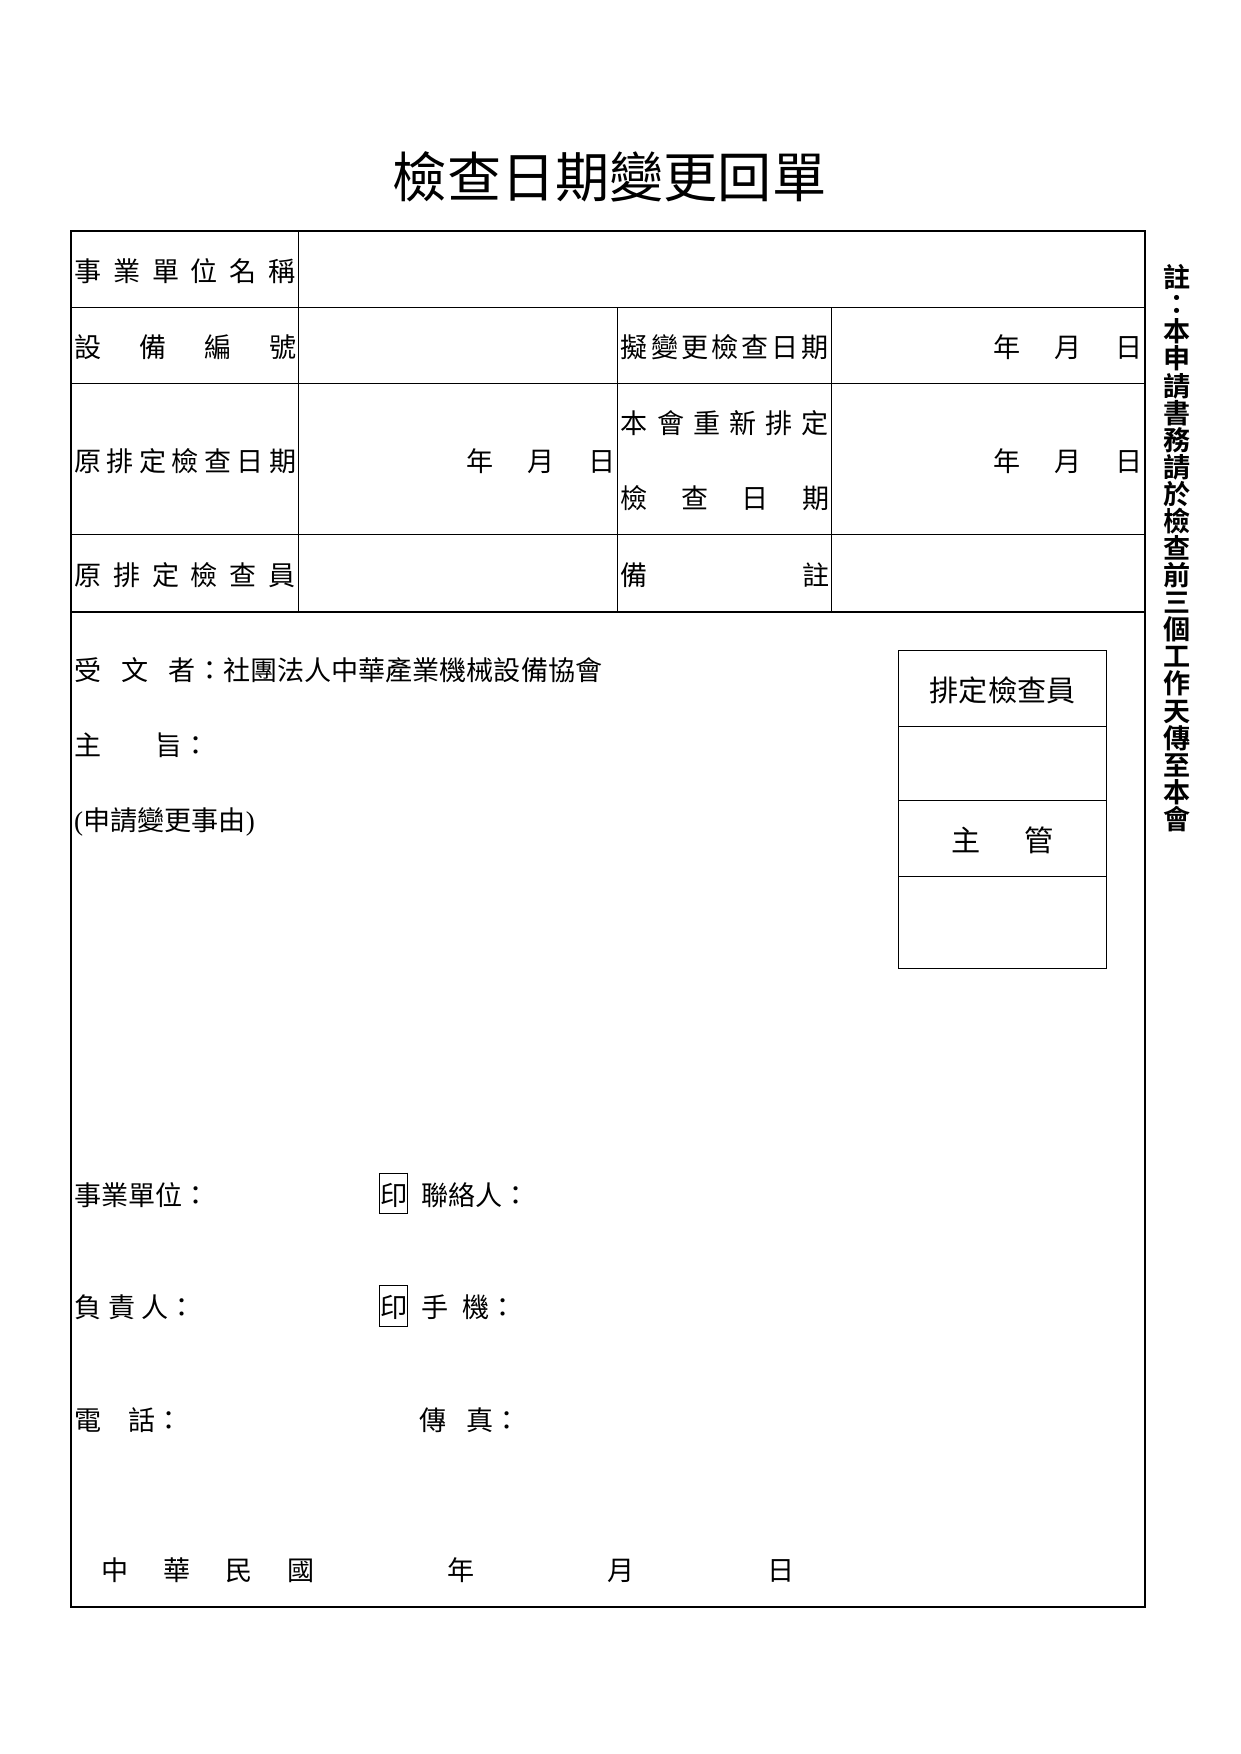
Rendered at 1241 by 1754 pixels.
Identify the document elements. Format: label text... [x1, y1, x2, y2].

table_cell 年 月 日 [832, 308, 1143, 383]
table_cell 設備編號 [72, 308, 298, 383]
table_cell 主 管 [899, 801, 1106, 876]
table_cell 備註 [618, 535, 831, 611]
table_cell [899, 727, 1106, 800]
table_cell 受 文 者：社團法人中華產業機械設備協會 主 旨： (申請變更事由) 事業單位： 印 聯絡人： 負 責 人： 印 手 機： 電 話： 傳 真： 中 華 民 國 年 月 日 [72, 613, 797, 1606]
table_header 事業單位名稱 [72, 232, 298, 307]
table_cell 擬變更檢查日期 [618, 308, 831, 383]
table_cell [832, 535, 1143, 611]
text 檢查日期變更回單 [75, 117, 1144, 230]
table_cell 本會重新排定 檢查日期 [618, 384, 831, 534]
table_header [299, 232, 1144, 307]
table_cell [299, 535, 617, 611]
table_cell 年 月 日 [832, 384, 1143, 534]
table_cell [806, 613, 1144, 1248]
table_header [1146, 249, 1204, 864]
table_cell 原排定檢查員 [72, 535, 298, 611]
table_cell [299, 308, 617, 383]
table_cell 原排定檢查日期 [72, 384, 298, 534]
table_cell [797, 1248, 1144, 1606]
table_cell [899, 877, 1106, 967]
table_cell [797, 613, 806, 1248]
table_header 排定檢查員 [899, 651, 1106, 726]
table_cell 年 月 日 [299, 384, 617, 534]
